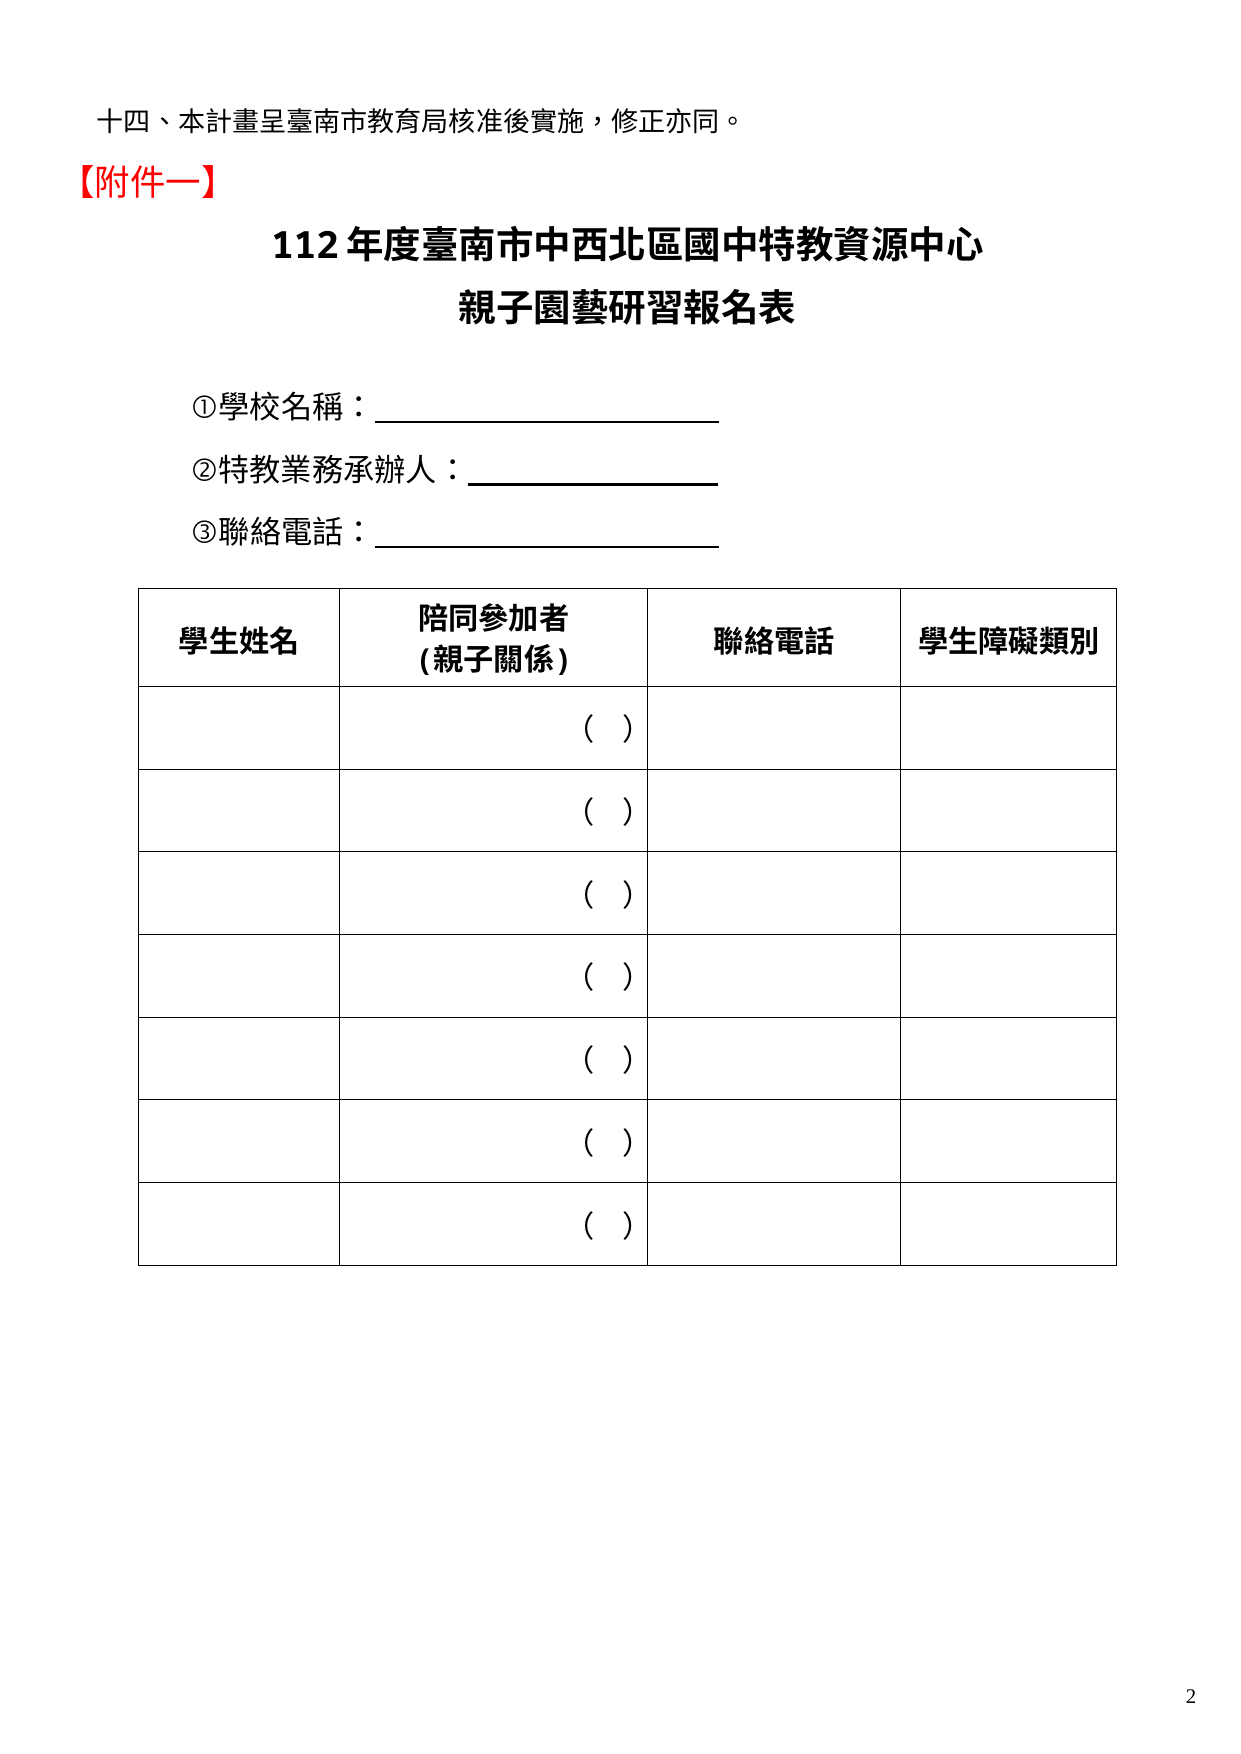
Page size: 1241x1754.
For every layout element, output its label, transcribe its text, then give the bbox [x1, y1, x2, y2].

table_cell [901, 852, 1116, 934]
table_cell [901, 770, 1116, 851]
table_header 學生障礙類別 [901, 589, 1116, 686]
table_cell [648, 687, 900, 768]
text 【附件一】 [59, 138, 1196, 201]
table_cell [901, 1100, 1116, 1182]
table_header 學生姓名 [139, 589, 339, 686]
table_cell （ ） [340, 687, 647, 768]
table_cell [139, 687, 339, 768]
table_cell [648, 935, 900, 1017]
text 十四、本計畫呈臺南市教育局核准後實施，修正亦同。 [97, 105, 1164, 138]
table_cell [139, 770, 339, 851]
text 聯絡電話： [59, 488, 1196, 551]
table_cell （ ） [340, 770, 647, 851]
table_cell [139, 1018, 339, 1099]
table_cell [648, 1100, 900, 1182]
table_cell [901, 687, 1116, 768]
table_cell （ ） [340, 1018, 647, 1099]
table_header 聯絡電話 [648, 589, 900, 686]
text 親子園藝研習報名表 [59, 263, 1196, 326]
table_cell （ ） [340, 935, 647, 1017]
text 112年度臺南市中西北區國中特教資源中心 [59, 201, 1196, 263]
table_cell [901, 935, 1116, 1017]
table_header 陪同參加者 (親子關係) [340, 589, 647, 686]
table_cell （ ） [340, 1183, 647, 1265]
table_cell [139, 935, 339, 1017]
table_cell [901, 1018, 1116, 1099]
text 學校名稱： [59, 363, 1196, 426]
table_cell [648, 770, 900, 851]
table_cell [648, 1018, 900, 1099]
table_cell [648, 852, 900, 934]
table_cell [139, 852, 339, 934]
table_cell [901, 1183, 1116, 1265]
table_cell [139, 1100, 339, 1182]
table_cell （ ） [340, 852, 647, 934]
text 特教業務承辦人： [59, 426, 1196, 488]
table_cell （ ） [340, 1100, 647, 1182]
table_cell [648, 1183, 900, 1265]
table_cell [139, 1183, 339, 1265]
